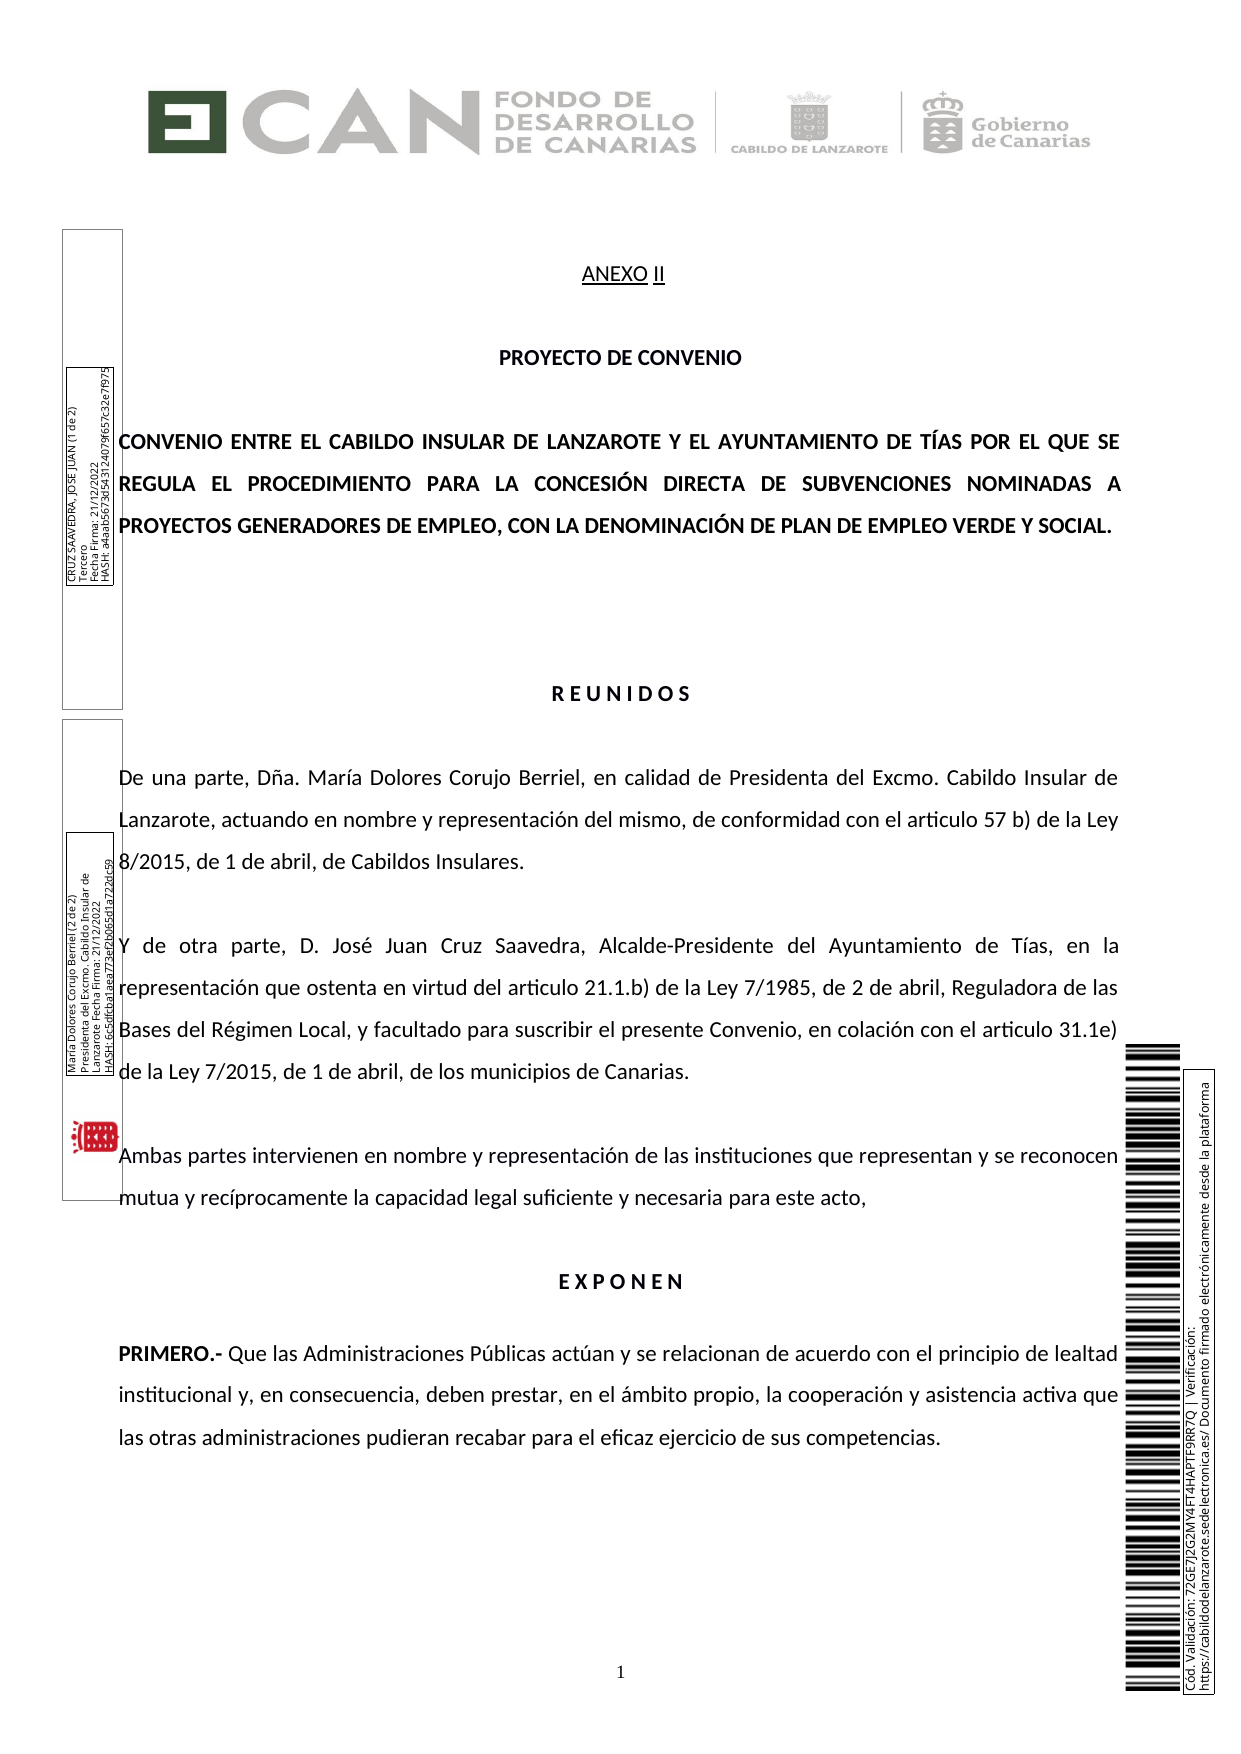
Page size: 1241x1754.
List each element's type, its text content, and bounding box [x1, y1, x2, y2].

text Presidenta del Excmo. Cabildo Insular de Lanzarote Fecha Firma: 21/12/2022 [78, 834, 103, 1075]
text Tercero [78, 369, 89, 585]
text CONVENIO ENTRE EL CABILDO INSULAR DE LANZAROTE Y EL AYUNTAMIENTO DE TÍAS POR EL QUE SE REGULA EL PROCEDIMIENTO PARA LA CONCESIÓN DIRECTA DE SUBVENCIONES NOMINADAS A PROYECTOS GENERADORES DE EMPLEO, CON LA DENOMINACIÓN DE PLAN DE EMPLEO VERDE Y SOCIAL. [118, 427, 1122, 539]
subtitle R E U N I D O S [497, 679, 743, 707]
text María Dolores Corujo Berriel (2 de 2) [67, 834, 77, 1075]
text ANEXO II [497, 259, 749, 287]
text 1 [106, 1661, 1125, 1683]
text Ambas partes intervienen en nombre y representación de las instituciones que representan y se reconocen mutua y recíprocamente la capacidad legal suficiente y necesaria para este acto, [118, 1141, 1120, 1211]
text Cód. Validación: 72GE7J2G2MY4FT4HAPTF9RR7Q | Verificación: https://cabildodelanzarote.sedelectronica.es/ Documento firmado electrónicamente desde la plataforma esPublico Gestiona | Página 1 de 18 [1184, 1071, 1211, 1693]
picture [68, 1110, 121, 1163]
text PRIMERO.- Que las Administraciones Públicas actúan y se relacionan de acuerdo con el principio de lealtad institucional y, en consecuencia, deben prestar, en el ámbito propio, la cooperación y asistencia activa que las otras administraciones pudieran recabar para el eficaz ejercicio de sus competencias. [118, 1339, 1120, 1451]
picture [143, 83, 1093, 156]
subtitle PROYECTO DE CONVENIO [497, 343, 743, 371]
text HASH: 6c5dfcba1aea773ef2b065d1a722dc59 [103, 834, 112, 1075]
text De una parte, Dña. María Dolores Corujo Berriel, en calidad de Presidenta del Excmo. Cabildo Insular de Lanzarote, actuando en nombre y representación del mismo, de conformidad con el articulo 57 b) de la Ley 8/2015, de 1 de abril, de Cabildos Insulares. [118, 763, 1120, 875]
text Fecha Firma: 21/12/2022 [89, 369, 99, 585]
text HASH: a4aab5673d543124079f657c32e7f975 [99, 369, 110, 585]
text Y de otra parte, D. José Juan Cruz Saavedra, Alcalde-Presidente del Ayuntamiento de Tías, en la representación que ostenta en virtud del articulo 21.1.b) de la Ley 7/1985, de 2 de abril, Reguladora de las Bases del Régimen Local, y facultado para suscribir el presente Convenio, en colación con el articulo 31.1e) de la Ley 7/2015, de 1 de abril, de los municipios de Canarias. [118, 931, 1120, 1085]
text CRUZ SAAVEDRA, JOSE JUAN (1 de 2) [67, 369, 77, 585]
subtitle E X P O N E N [497, 1267, 743, 1296]
picture [1125, 1044, 1180, 1691]
